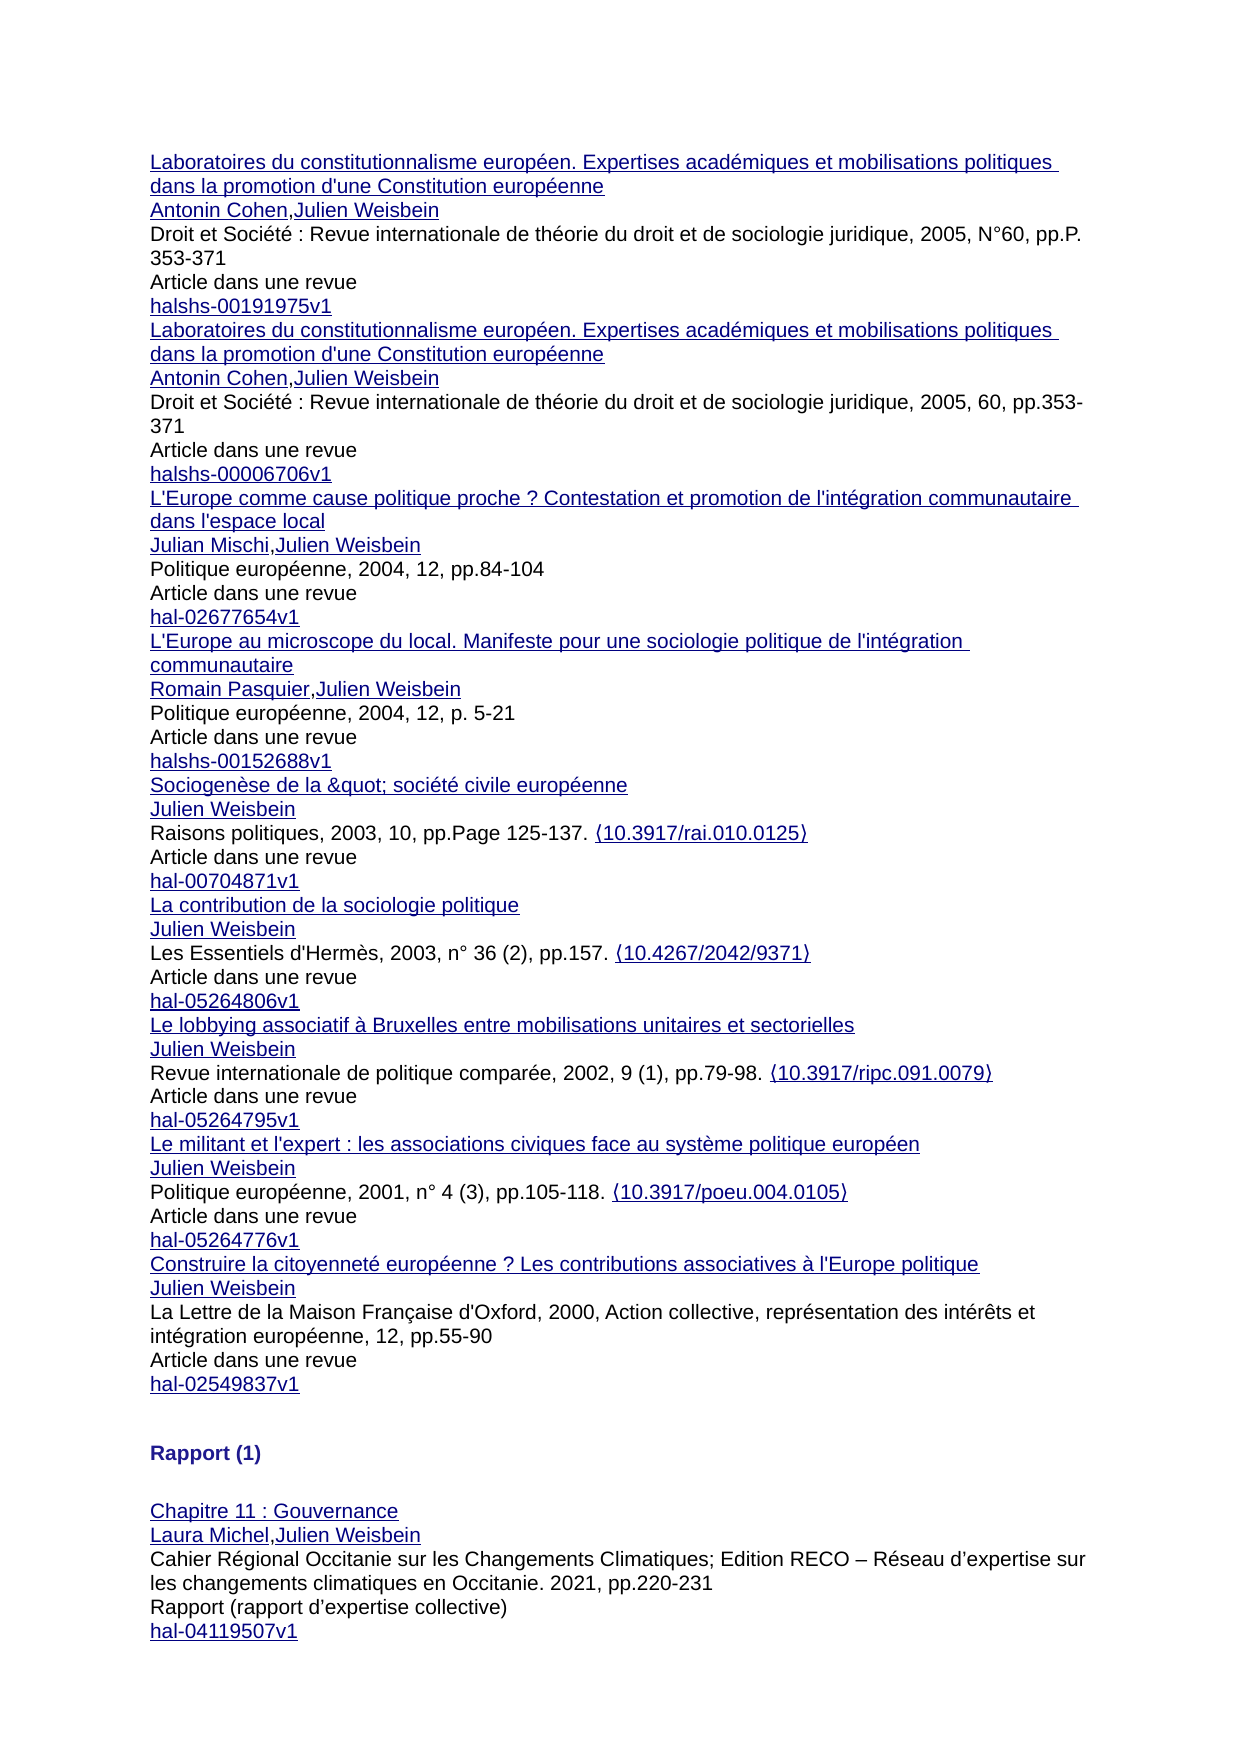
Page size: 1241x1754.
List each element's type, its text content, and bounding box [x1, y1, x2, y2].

subtitle Rapport (1) [150, 1441, 1090, 1464]
table_cell L'Europe au microscope du local. Manifeste pour une sociologie politique de l'intégration communautaire Romain Pasquier,Julien Weisbein Politique européenne, 2004, 12, p. 5-21 Article dans une revue halshs-00152688v1 [150, 629, 1090, 773]
table_cell Construire la citoyenneté européenne ? Les contributions associatives à l'Europe politique Julien Weisbein La Lettre de la Maison Française d'Oxford, 2000, Action collective, représentation des intérêts et intégration européenne, 12, pp.55-90 Article dans une revue hal-02549837v1 [150, 1252, 1090, 1396]
table_cell Laboratoires du constitutionnalisme européen. Expertises académiques et mobilisations politiques dans la promotion d'une Constitution européenne Antonin Cohen,Julien Weisbein Droit et Société : Revue internationale de théorie du droit et de sociologie juridique, 2005, 60, pp.353-371 Article dans une revue halshs-00006706v1 [150, 318, 1090, 485]
table_cell Sociogenèse de la &quot; société civile européenne Julien Weisbein Raisons politiques, 2003, 10, pp.Page 125-137. ⟨10.3917/rai.010.0125⟩ Article dans une revue hal-00704871v1 [150, 773, 1090, 893]
table_cell L'Europe comme cause politique proche ? Contestation et promotion de l'intégration communautaire dans l'espace local Julian Mischi,Julien Weisbein Politique européenne, 2004, 12, pp.84-104 Article dans une revue hal-02677654v1 [150, 485, 1090, 629]
table_header Chapitre 11 : Gouvernance Laura Michel,Julien Weisbein Cahier Régional Occitanie sur les Changements Climatiques; Edition RECO – Réseau d’expertise sur les changements climatiques en Occitanie. 2021, pp.220-231 Rapport (rapport d’expertise collective) hal-04119507v1 [150, 1499, 1090, 1643]
table_cell Le militant et l'expert : les associations civiques face au système politique européen Julien Weisbein Politique européenne, 2001, n° 4 (3), pp.105-118. ⟨10.3917/poeu.004.0105⟩ Article dans une revue hal-05264776v1 [150, 1132, 1090, 1252]
table_cell La contribution de la sociologie politique Julien Weisbein Les Essentiels d'Hermès, 2003, n° 36 (2), pp.157. ⟨10.4267/2042/9371⟩ Article dans une revue hal-05264806v1 [150, 893, 1090, 1012]
table_cell Le lobbying associatif à Bruxelles entre mobilisations unitaires et sectorielles Julien Weisbein Revue internationale de politique comparée, 2002, 9 (1), pp.79-98. ⟨10.3917/ripc.091.0079⟩ Article dans une revue hal-05264795v1 [150, 1013, 1090, 1132]
table_cell Laboratoires du constitutionnalisme européen. Expertises académiques et mobilisations politiques dans la promotion d'une Constitution européenne Antonin Cohen,Julien Weisbein Droit et Société : Revue internationale de théorie du droit et de sociologie juridique, 2005, N°60, pp.P. 353-371 Article dans une revue halshs-00191975v1 [150, 150, 1090, 318]
